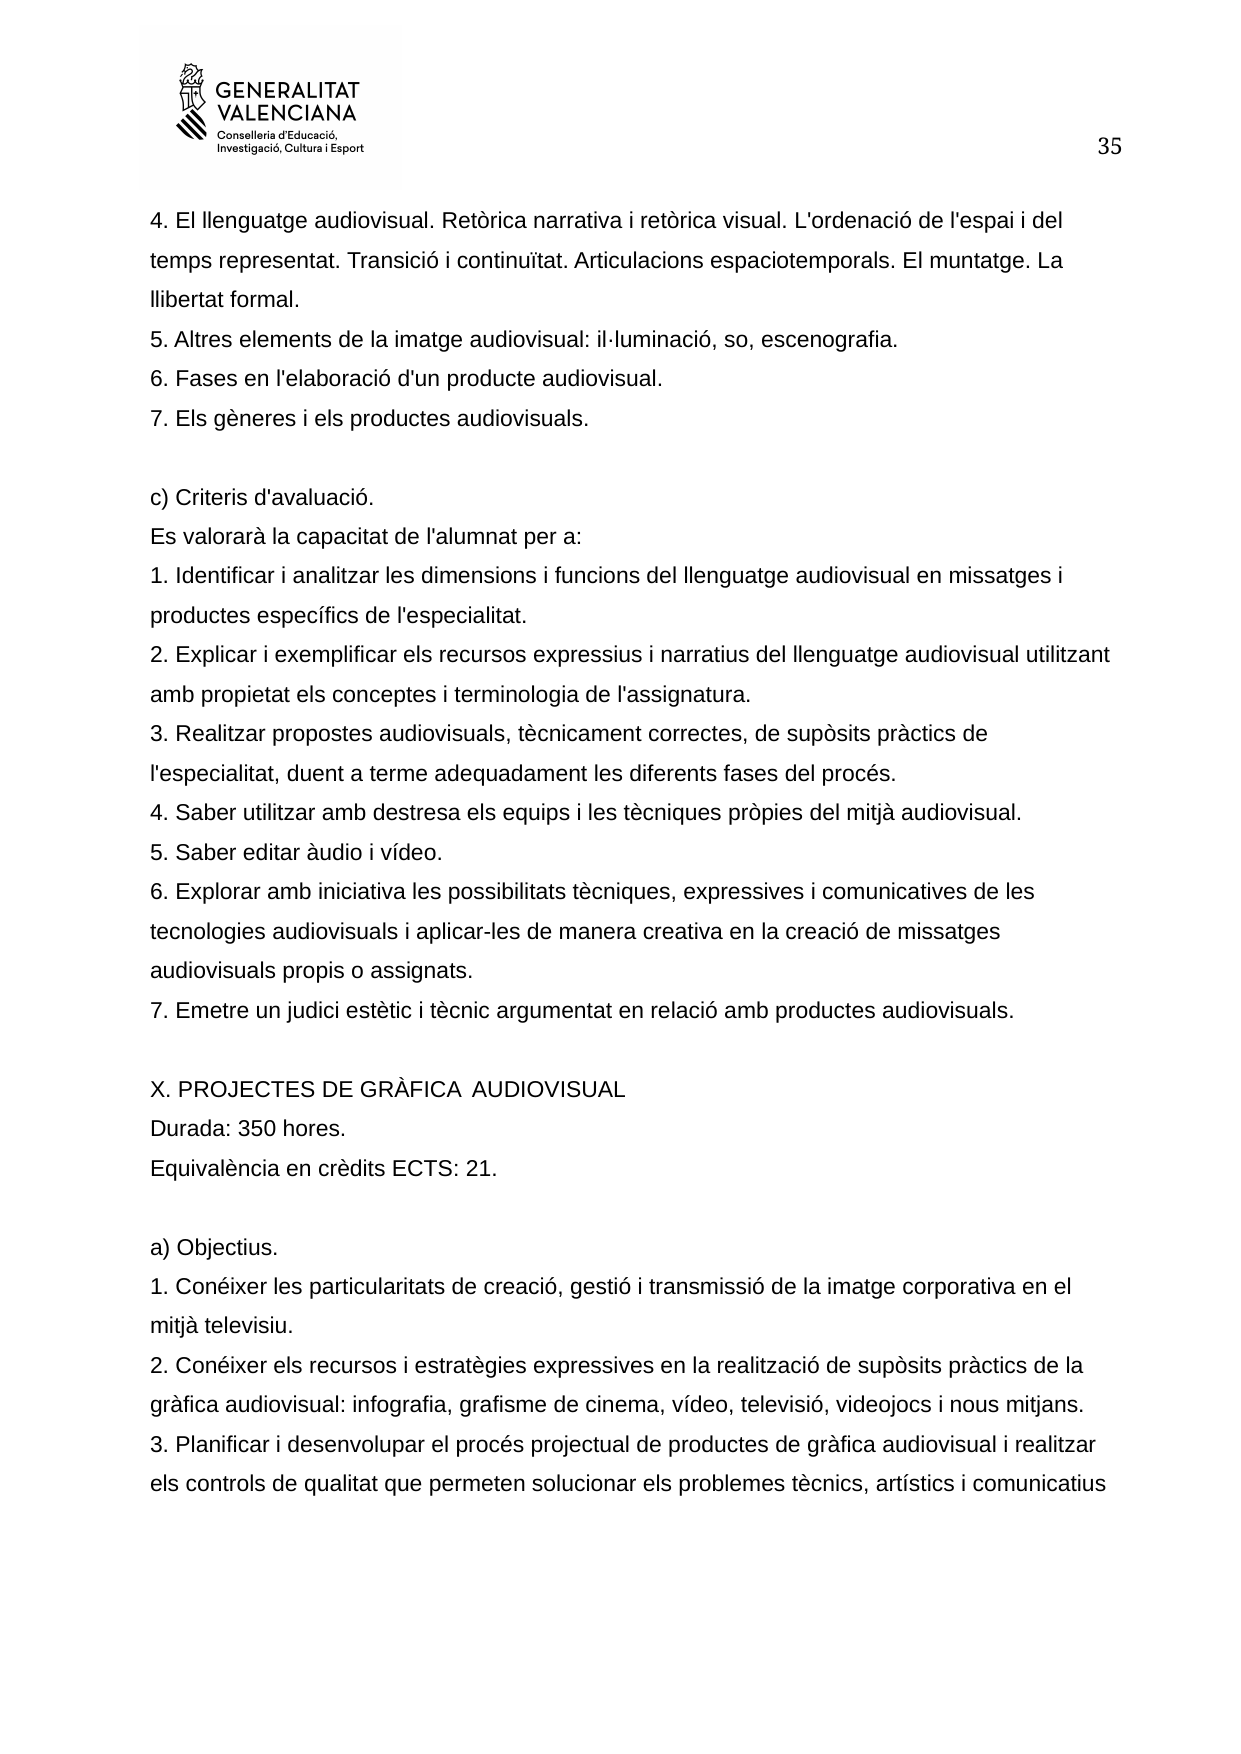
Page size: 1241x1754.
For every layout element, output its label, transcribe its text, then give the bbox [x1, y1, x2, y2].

text 6. Fases en l'elaboració d'un producte audiovisual. [150, 365, 1122, 391]
text 6. Explorar amb iniciativa les possibilitats tècniques, expressives i comunicatives de les tecnologies audiovisuals i aplicar-les de manera creativa en la creació de missatges audiovisuals propis o assignats. [150, 878, 1122, 983]
text 4. El llenguatge audiovisual. Retòrica narrativa i retòrica visual. L'ordenació de l'espai i del temps representat. Transició i continuïtat. Articulacions espaciotemporals. El muntatge. La llibertat formal. [150, 207, 1122, 312]
text 3. Realitzar propostes audiovisuals, tècnicament correctes, de supòsits pràctics de l'especialitat, duent a terme adequadament les diferents fases del procés. [150, 720, 1122, 786]
text a) Objectius. [150, 1233, 1122, 1260]
text c) Criteris d'avaluació. [150, 483, 1122, 510]
text X. PROJECTES DE GRÀFICA AUDIOVISUAL [150, 1076, 1122, 1102]
text 3. Planificar i desenvolupar el procés projectual de productes de gràfica audiovisual i realitzar els controls de qualitat que permeten solucionar els problemes tècnics, artístics i comunicatius [150, 1431, 1122, 1497]
text Durada: 350 hores. [150, 1115, 1122, 1141]
text 1. Conéixer les particularitats de creació, gestió i transmissió de la imatge corporativa en el mitjà televisiu. [150, 1273, 1122, 1339]
text 2. Conéixer els recursos i estratègies expressives en la realització de supòsits pràctics de la gràfica audiovisual: infografia, grafisme de cinema, vídeo, televisió, videojocs i nous mitjans. [150, 1352, 1122, 1418]
text 2. Explicar i exemplificar els recursos expressius i narratius del llenguatge audiovisual utilitzant amb propietat els conceptes i terminologia de l'assignatura. [150, 641, 1122, 707]
picture [138, 25, 402, 190]
text 7. Emetre un judici estètic i tècnic argumentat en relació amb productes audiovisuals. [150, 997, 1122, 1023]
text 5. Altres elements de la imatge audiovisual: il·luminació, so, escenografia. [150, 326, 1122, 352]
text Es valorarà la capacitat de l'alumnat per a: [150, 523, 1122, 549]
text Equivalència en crèdits ECTS: 21. [150, 1154, 1122, 1181]
text 5. Saber editar àudio i vídeo. [150, 839, 1122, 865]
text 1. Identificar i analitzar les dimensions i funcions del llenguatge audiovisual en missatges i productes específics de l'especialitat. [150, 562, 1122, 628]
text 7. Els gèneres i els productes audiovisuals. [150, 404, 1122, 431]
text 4. Saber utilitzar amb destresa els equips i les tècniques pròpies del mitjà audiovisual. [150, 799, 1122, 826]
